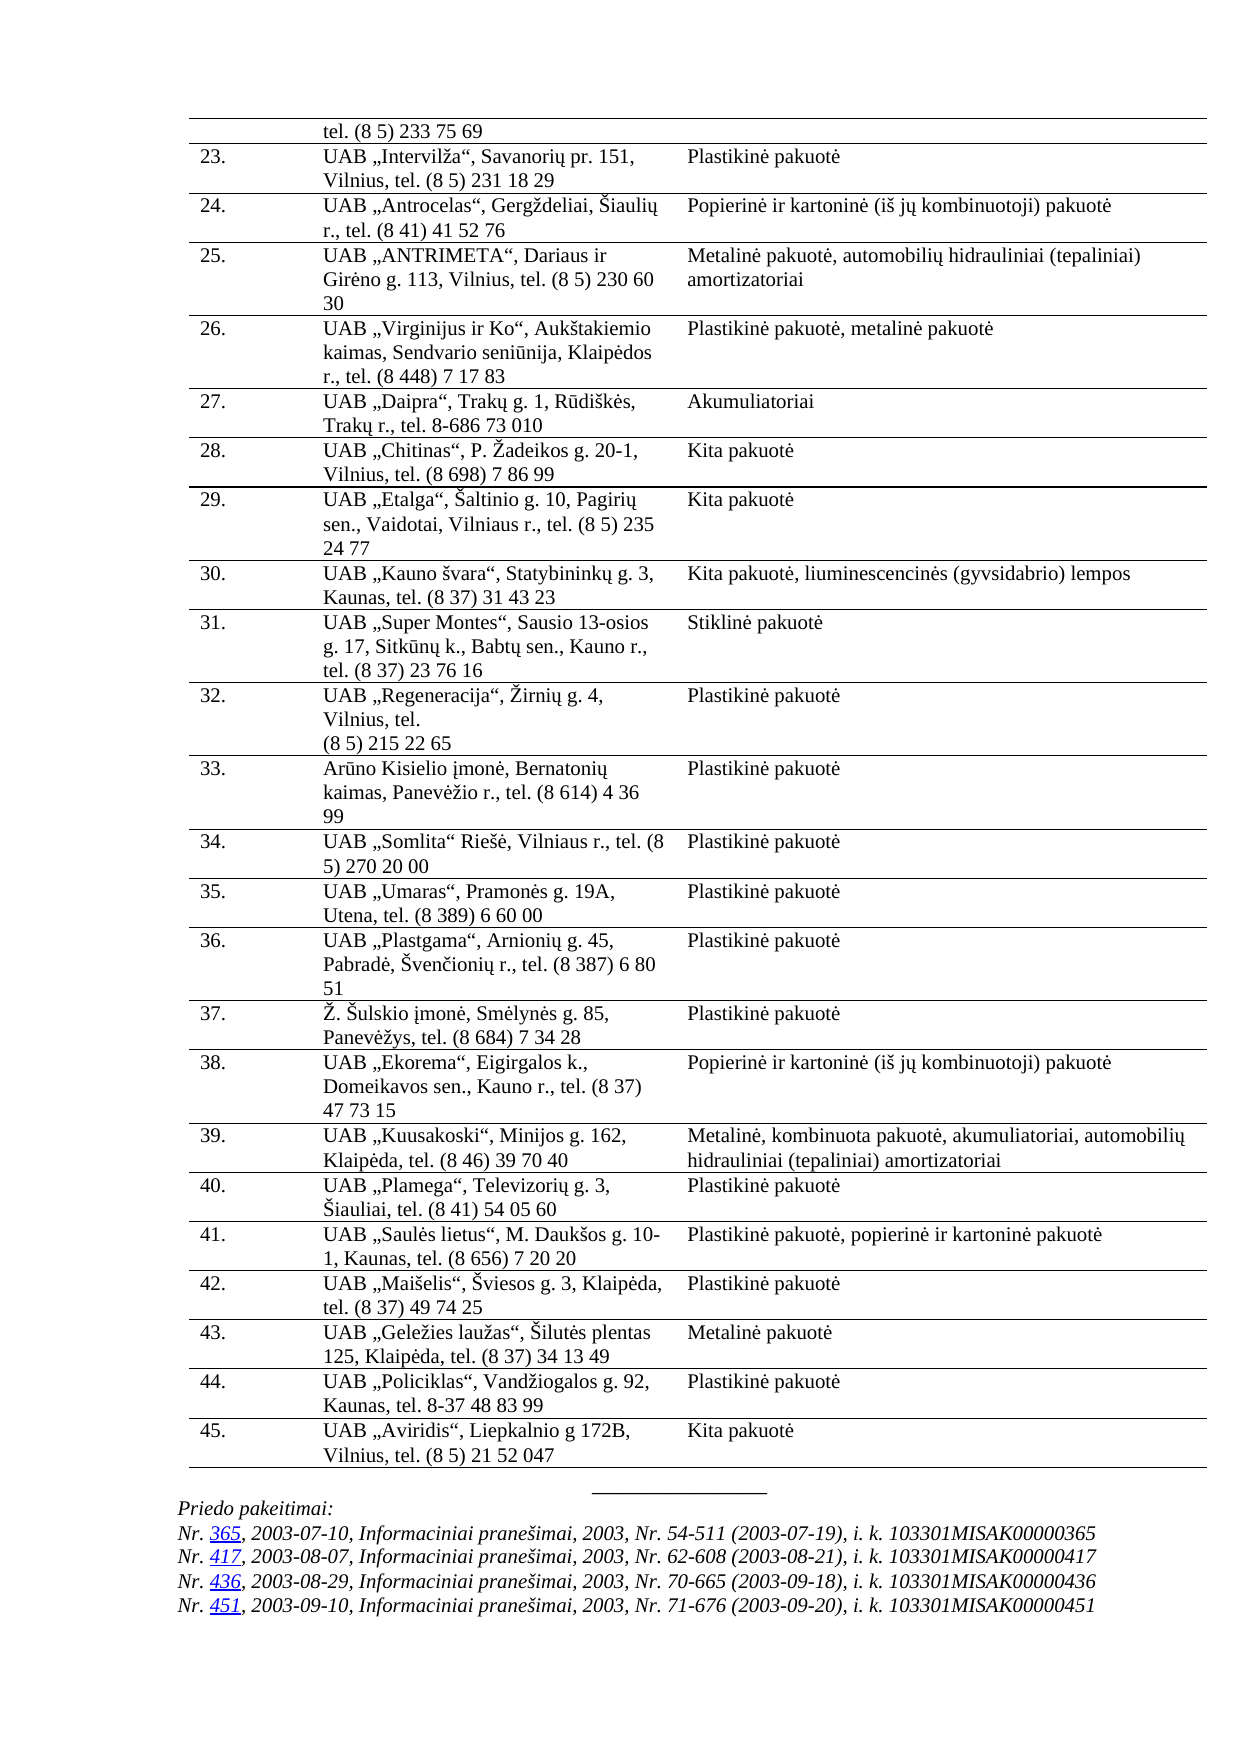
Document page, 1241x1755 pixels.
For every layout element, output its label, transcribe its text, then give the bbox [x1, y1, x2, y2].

table_cell Popierinė ir kartoninė (iš jų kombinuotoji) pakuotė [676, 1050, 1207, 1122]
table_cell Kita pakuotė [676, 438, 1207, 486]
table_cell 30. [189, 561, 312, 609]
table_cell Arūno Kisielio įmonė, Bernatonių kaimas, Panevėžio r., tel. (8 614) 4 36 99 [312, 756, 676, 828]
table_cell UAB „ANTRIMETA“, Dariaus ir Girėno g. 113, Vilnius, tel. (8 5) 230 60 30 [312, 243, 676, 315]
table_cell Plastikinė pakuotė [676, 144, 1207, 192]
table_cell 36. [189, 928, 312, 1000]
table_cell 27. [189, 389, 312, 437]
table_cell Plastikinė pakuotė, metalinė pakuotė [676, 316, 1207, 388]
table_cell 44. [189, 1369, 312, 1417]
table_cell Plastikinė pakuotė, popierinė ir kartoninė pakuotė [676, 1222, 1207, 1270]
table_cell 39. [189, 1124, 312, 1172]
table_cell Plastikinė pakuotė [676, 830, 1207, 878]
text Priedo pakeitimai: [177, 1496, 1181, 1520]
table_cell 31. [189, 610, 312, 682]
table_cell Plastikinė pakuotė [676, 1271, 1207, 1319]
table_cell Ž. Šulskio įmonė, Smėlynės g. 85, Panevėžys, tel. (8 684) 7 34 28 [312, 1001, 676, 1049]
table_cell UAB „Regeneracija“, Žirnių g. 4, Vilnius, tel. (8 5) 215 22 65 [312, 683, 676, 755]
table_cell Akumuliatoriai [676, 389, 1207, 437]
text Nr. 417, 2003-08-07, Informaciniai pranešimai, 2003, Nr. 62-608 (2003-08-21), i. k. 103301MISAK00000417 [177, 1544, 1181, 1568]
table_cell 37. [189, 1001, 312, 1049]
table_cell UAB „Daipra“, Trakų g. 1, Rūdiškės, Trakų r., tel. 8-686 73 010 [312, 389, 676, 437]
text Nr. 436, 2003-08-29, Informaciniai pranešimai, 2003, Nr. 70-665 (2003-09-18), i. k. 103301MISAK00000436 [177, 1568, 1181, 1593]
table_cell UAB „Super Montes“, Sausio 13-osios g. 17, Sitkūnų k., Babtų sen., Kauno r., tel. (8 37) 23 76 16 [312, 610, 676, 682]
table_cell 40. [189, 1173, 312, 1221]
table_cell [189, 119, 312, 143]
table_cell Plastikinė pakuotė [676, 928, 1207, 1000]
table_cell 29. [189, 488, 312, 559]
table_cell 34. [189, 830, 312, 878]
table_cell UAB „Kuusakoski“, Minijos g. 162, Klaipėda, tel. (8 46) 39 70 40 [312, 1124, 676, 1172]
table_cell 45. [189, 1419, 312, 1467]
table_cell 24. [189, 194, 312, 242]
table_cell UAB „Etalga“, Šaltinio g. 10, Pagirių sen., Vaidotai, Vilniaus r., tel. (8 5) 235 24 77 [312, 488, 676, 559]
table_cell Plastikinė pakuotė [676, 879, 1207, 927]
table_cell Plastikinė pakuotė [676, 683, 1207, 755]
table_cell [676, 119, 1207, 143]
table_cell Plastikinė pakuotė [676, 1369, 1207, 1417]
table_cell UAB „Geležies laužas“, Šilutės plentas 125, Klaipėda, tel. (8 37) 34 13 49 [312, 1320, 676, 1368]
table_cell Metalinė, kombinuota pakuotė, akumuliatoriai, automobilių hidrauliniai (tepaliniai) amortizatoriai [676, 1124, 1207, 1172]
table_cell Kita pakuotė, liuminescencinės (gyvsidabrio) lempos [676, 561, 1207, 609]
table_cell 41. [189, 1222, 312, 1270]
text ______________ [177, 1468, 1181, 1496]
table_cell 23. [189, 144, 312, 192]
table_cell Stiklinė pakuotė [676, 610, 1207, 682]
table_cell UAB „Ekorema“, Eigirgalos k., Domeikavos sen., Kauno r., tel. (8 37) 47 73 15 [312, 1050, 676, 1122]
table_cell UAB „Chitinas“, P. Žadeikos g. 20-1, Vilnius, tel. (8 698) 7 86 99 [312, 438, 676, 486]
table_cell 42. [189, 1271, 312, 1319]
text Nr. 451, 2003-09-10, Informaciniai pranešimai, 2003, Nr. 71-676 (2003-09-20), i. k. 103301MISAK00000451 [177, 1593, 1181, 1617]
table_cell UAB „Intervilža“, Savanorių pr. 151, Vilnius, tel. (8 5) 231 18 29 [312, 144, 676, 192]
table_cell UAB „Umaras“, Pramonės g. 19A, Utena, tel. (8 389) 6 60 00 [312, 879, 676, 927]
table_cell 38. [189, 1050, 312, 1122]
table_cell Metalinė pakuotė, automobilių hidrauliniai (tepaliniai) amortizatoriai [676, 243, 1207, 315]
table_cell 26. [189, 316, 312, 388]
table_cell Plastikinė pakuotė [676, 756, 1207, 828]
table_cell UAB „Plastgama“, Arnionių g. 45, Pabradė, Švenčionių r., tel. (8 387) 6 80 51 [312, 928, 676, 1000]
table_cell UAB „Plamega“, Televizorių g. 3, Šiauliai, tel. (8 41) 54 05 60 [312, 1173, 676, 1221]
table_cell Plastikinė pakuotė [676, 1001, 1207, 1049]
table_cell 43. [189, 1320, 312, 1368]
table_cell UAB „Maišelis“, Šviesos g. 3, Klaipėda, tel. (8 37) 49 74 25 [312, 1271, 676, 1319]
table_cell UAB „Antrocelas“, Gergždeliai, Šiaulių r., tel. (8 41) 41 52 76 [312, 194, 676, 242]
table_cell Plastikinė pakuotė [676, 1173, 1207, 1221]
table_cell UAB „Saulės lietus“, M. Daukšos g. 10-1, Kaunas, tel. (8 656) 7 20 20 [312, 1222, 676, 1270]
table_cell UAB „Aviridis“, Liepkalnio g 172B, Vilnius, tel. (8 5) 21 52 047 [312, 1419, 676, 1467]
text Nr. 365, 2003-07-10, Informaciniai pranešimai, 2003, Nr. 54-511 (2003-07-19), i. k. 103301MISAK00000365 [177, 1520, 1181, 1544]
table_cell 25. [189, 243, 312, 315]
table_cell 35. [189, 879, 312, 927]
table_cell tel. (8 5) 233 75 69 [312, 119, 676, 143]
table_cell UAB „Virginijus ir Ko“, Aukštakiemio kaimas, Sendvario seniūnija, Klaipėdos r., tel. (8 448) 7 17 83 [312, 316, 676, 388]
table_cell Kita pakuotė [676, 488, 1207, 559]
table_cell UAB „Kauno švara“, Statybininkų g. 3, Kaunas, tel. (8 37) 31 43 23 [312, 561, 676, 609]
table_cell Metalinė pakuotė [676, 1320, 1207, 1368]
table_cell UAB „Somlita“ Riešė, Vilniaus r., tel. (8 5) 270 20 00 [312, 830, 676, 878]
table_cell 28. [189, 438, 312, 486]
table_cell UAB „Policiklas“, Vandžiogalos g. 92, Kaunas, tel. 8-37 48 83 99 [312, 1369, 676, 1417]
table_cell 33. [189, 756, 312, 828]
table_cell Popierinė ir kartoninė (iš jų kombinuotoji) pakuotė [676, 194, 1207, 242]
table_cell Kita pakuotė [676, 1419, 1207, 1467]
table_cell 32. [189, 683, 312, 755]
